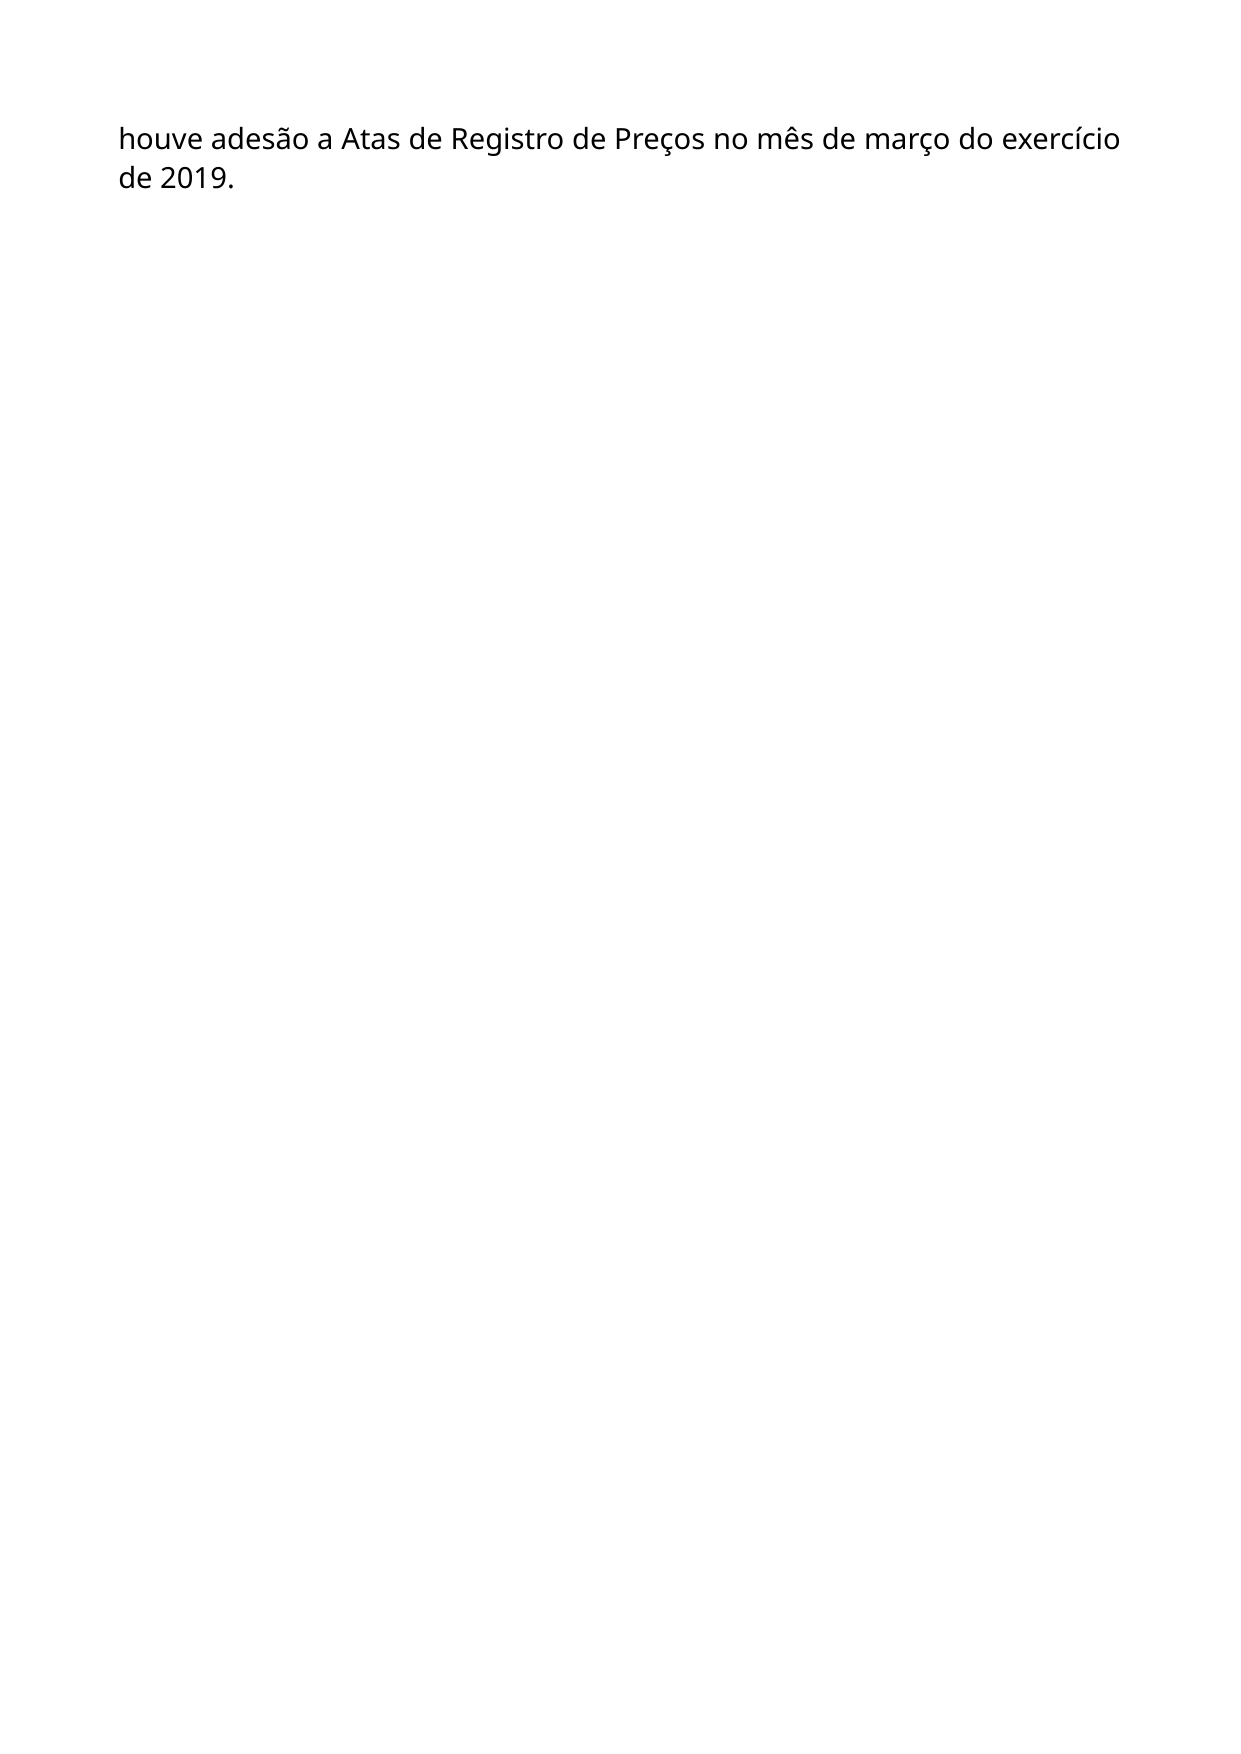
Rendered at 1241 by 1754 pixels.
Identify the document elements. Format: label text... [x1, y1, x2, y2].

text houve adesão a Atas de Registro de Preços no mês de março do exercício de 2019. [118, 118, 1122, 197]
